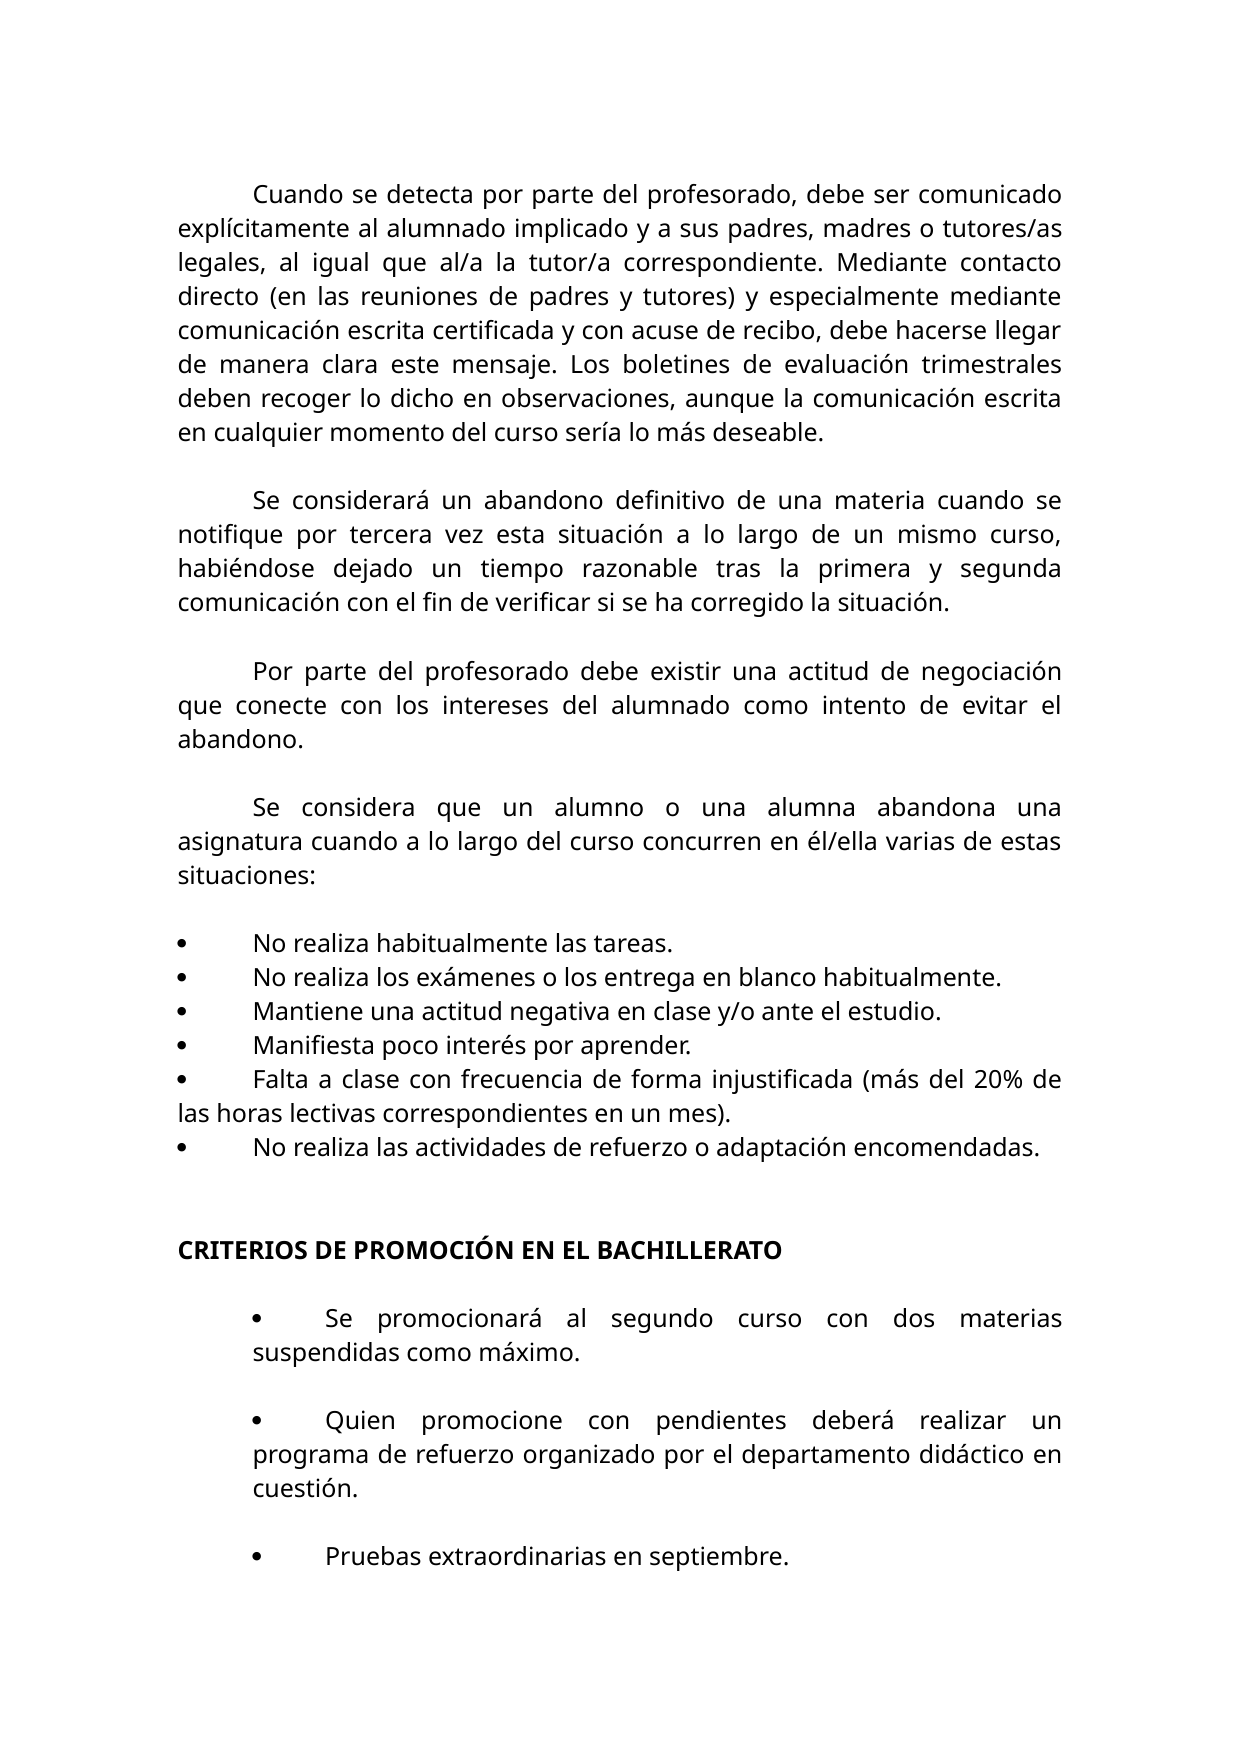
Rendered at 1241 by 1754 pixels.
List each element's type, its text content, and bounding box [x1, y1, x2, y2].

text Cuando se detecta por parte del profesorado, debe ser comunicado explícitamente al alumnado implicado y a sus padres, madres o tutores/as legales, al igual que al/a la tutor/a correspondiente. Mediante contacto directo (en las reuniones de padres y tutores) y especialmente mediante comunicación escrita certificada y con acuse de recibo, debe hacerse llegar de manera clara este mensaje. Los boletines de evaluación trimestrales deben recoger lo dicho en observaciones, aunque la comunicación escrita en cualquier momento del curso sería lo más deseable. [177, 176, 1063, 449]
list No realiza los exámenes o los entrega en blanco habitualmente. [177, 960, 1063, 994]
list Falta a clase con frecuencia de forma injustificada (más del 20% de las horas lectivas correspondientes en un mes). [177, 1062, 1063, 1130]
list Mantiene una actitud negativa en clase y/o ante el estudio. [177, 994, 1063, 1028]
list Manifiesta poco interés por aprender. [177, 1028, 1063, 1062]
list Quien promocione con pendientes deberá realizar un programa de refuerzo organizado por el departamento didáctico en cuestión. [252, 1403, 1063, 1505]
list Pruebas extraordinarias en septiembre. [252, 1539, 1063, 1573]
list Se promocionará al segundo curso con dos materias suspendidas como máximo. [252, 1300, 1063, 1368]
list No realiza las actividades de refuerzo o adaptación encomendadas. [177, 1130, 1063, 1164]
text Por parte del profesorado debe existir una actitud de negociación que conecte con los intereses del alumnado como intento de evitar el abandono. [177, 653, 1063, 755]
text CRITERIOS DE PROMOCIÓN EN EL BACHILLERATO [177, 1232, 1063, 1266]
list No realiza habitualmente las tareas. [177, 926, 1063, 960]
text Se considera que un alumno o una alumna abandona una asignatura cuando a lo largo del curso concurren en él/ella varias de estas situaciones: [177, 789, 1063, 892]
text Se considerará un abandono definitivo de una materia cuando se notifique por tercera vez esta situación a lo largo de un mismo curso, habiéndose dejado un tiempo razonable tras la primera y segunda comunicación con el fin de verificar si se ha corregido la situación. [177, 483, 1063, 619]
